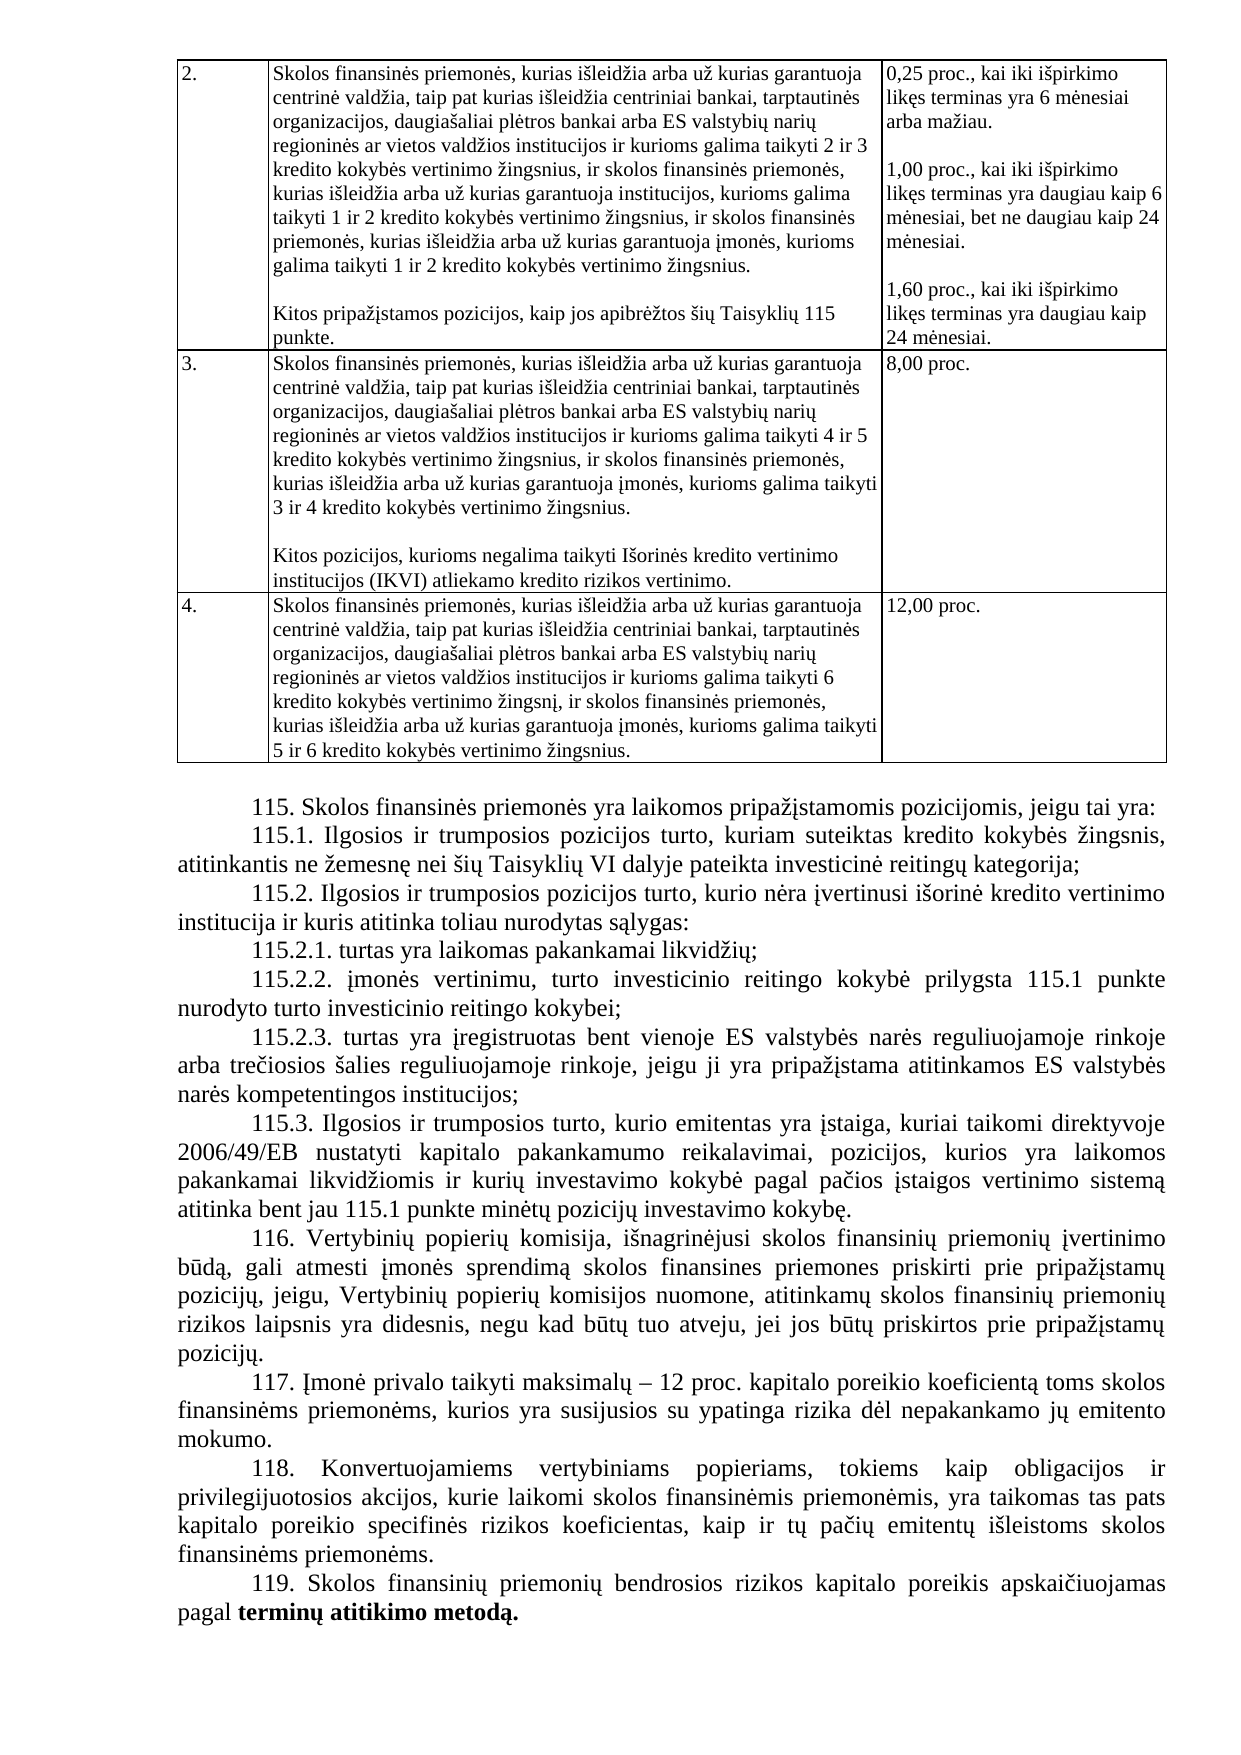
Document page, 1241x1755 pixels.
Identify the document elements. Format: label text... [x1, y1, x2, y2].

text 115.2.2. įmonės vertinimu, turto investicinio reitingo kokybė prilygsta 115.1 punkte nurodyto turto investicinio reitingo kokybei; [177, 964, 1166, 1022]
text 119. Skolos finansinių priemonių bendrosios rizikos kapitalo poreikis apskaičiuojamas pagal terminų atitikimo metodą. [177, 1568, 1166, 1626]
table_cell 2. [178, 61, 268, 349]
text 115.3. Ilgosios ir trumposios turto, kurio emitentas yra įstaiga, kuriai taikomi direktyvoje 2006/49/EB nustatyti kapitalo pakankamumo reikalavimai, pozicijos, kurios yra laikomos pakankamai likvidžiomis ir kurių investavimo kokybė pagal pačios įstaigos vertinimo sistemą atitinka bent jau 115.1 punkte minėtų pozicijų investavimo kokybę. [177, 1108, 1166, 1223]
text 117. Įmonė privalo taikyti maksimalų – 12 proc. kapitalo poreikio koeficientą toms skolos finansinėms priemonėms, kurios yra susijusios su ypatinga rizika dėl nepakankamo jų emitento mokumo. [177, 1367, 1166, 1453]
table_cell 8,00 proc. [883, 351, 1166, 592]
text 115.2.1. turtas yra laikomas pakankamai likvidžių; [177, 936, 1166, 964]
text 115.2.3. turtas yra įregistruotas bent vienoje ES valstybės narės reguliuojamoje rinkoje arba trečiosios šalies reguliuojamoje rinkoje, jeigu ji yra pripažįstama atitinkamos ES valstybės narės kompetentingos institucijos; [177, 1022, 1166, 1108]
text 118. Konvertuojamiems vertybiniams popieriams, tokiems kaip obligacijos ir privilegijuotosios akcijos, kurie laikomi skolos finansinėmis priemonėmis, yra taikomas tas pats kapitalo poreikio specifinės rizikos koeficientas, kaip ir tų pačių emitentų išleistoms skolos finansinėms priemonėms. [177, 1453, 1166, 1568]
text 115.2. Ilgosios ir trumposios pozicijos turto, kurio nėra įvertinusi išorinė kredito vertinimo institucija ir kuris atitinka toliau nurodytas sąlygas: [177, 878, 1166, 936]
table_cell 3. [178, 351, 268, 592]
table_cell 12,00 proc. [883, 593, 1166, 762]
text 116. Vertybinių popierių komisija, išnagrinėjusi skolos finansinių priemonių įvertinimo būdą, gali atmesti įmonės sprendimą skolos finansines priemones priskirti prie pripažįstamų pozicijų, jeigu, Vertybinių popierių komisijos nuomone, atitinkamų skolos finansinių priemonių rizikos laipsnis yra didesnis, negu kad būtų tuo atveju, jei jos būtų priskirtos prie pripažįstamų pozicijų. [177, 1223, 1166, 1367]
text 115. Skolos finansinės priemonės yra laikomos pripažįstamomis pozicijomis, jeigu tai yra: [177, 792, 1166, 821]
text 115.1. Ilgosios ir trumposios pozicijos turto, kuriam suteiktas kredito kokybės žingsnis, atitinkantis ne žemesnę nei šių Taisyklių VI dalyje pateikta investicinė reitingų kategorija; [177, 821, 1166, 878]
table_cell 4. [178, 593, 268, 762]
